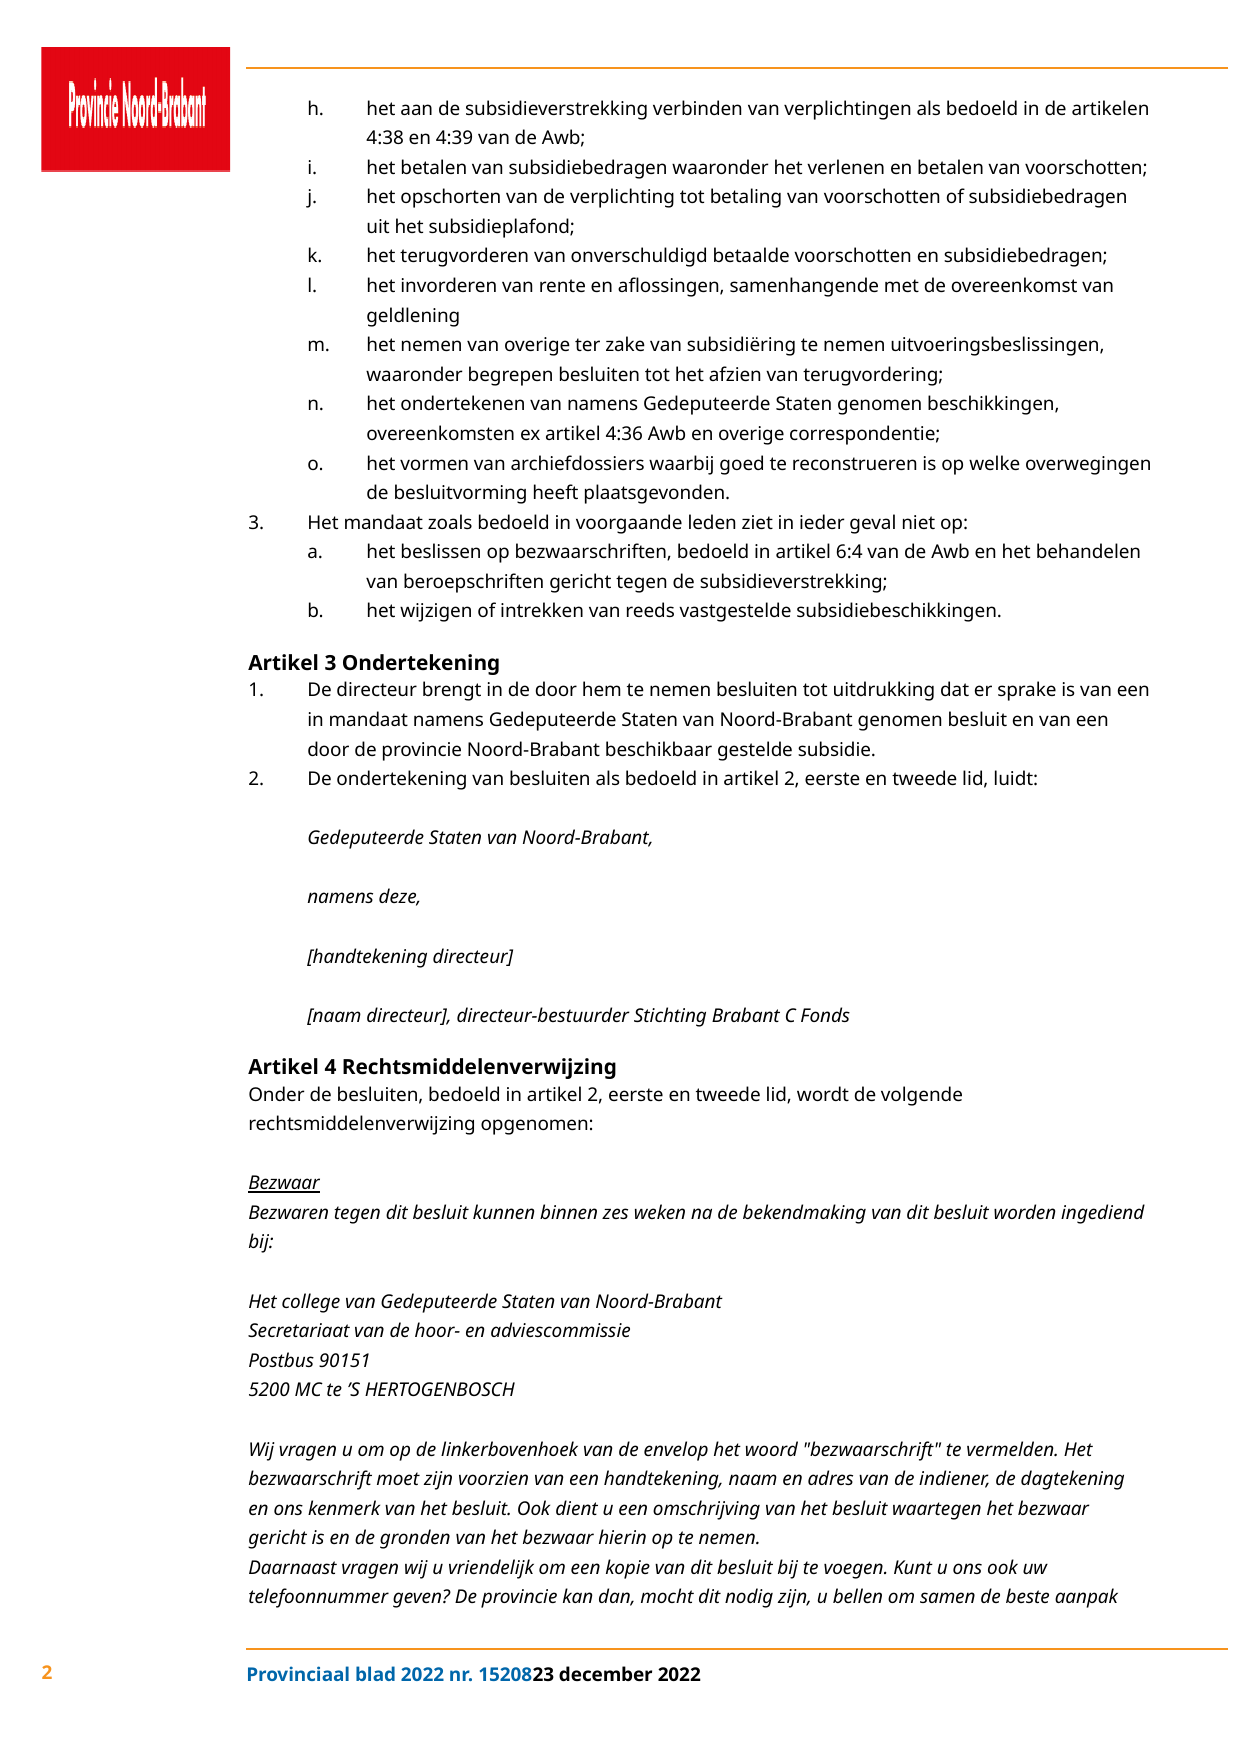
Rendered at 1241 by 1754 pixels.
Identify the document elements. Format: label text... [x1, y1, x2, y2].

list [handtekening directeur] [248, 943, 1152, 968]
list het terugvorderen van onverschuldigd betaalde voorschotten en subsidiebedragen; [307, 243, 1152, 268]
text Het college van Gedeputeerde Staten van Noord-Brabant [248, 1288, 1152, 1314]
list het invorderen van rente en aflossingen, samenhangende met de overeenkomst van geldlening [307, 272, 1152, 328]
list het vormen van archiefdossiers waarbij goed te reconstrueren is op welke overwegingen de besluitvorming heeft plaatsgevonden. [307, 450, 1152, 505]
text Wij vragen u om op de linkerbovenhoek van de envelop het woord "bezwaarschrift" te vermelden. Het bezwaarschrift moet zijn voorzien van een handtekening, naam en adres van de indiener, de dagtekening en ons kenmerk van het besluit. Ook dient u een omschrijving van het besluit waartegen het bezwaar gericht is en de gronden van het bezwaar hierin op te nemen. [248, 1436, 1152, 1550]
list het opschorten van de verplichting tot betaling van voorschotten of subsidiebedragen uit het subsidieplafond; [307, 183, 1152, 239]
text Artikel 4 Rechtsmiddelenverwijzing [248, 1052, 1152, 1081]
text Bezwaren tegen dit besluit kunnen binnen zes weken na de bekendmaking van dit besluit worden ingediend bij: [248, 1199, 1152, 1254]
list het wijzigen of intrekken van reeds vastgestelde subsidiebeschikkingen. [307, 598, 1152, 623]
list De ondertekening van besluiten als bedoeld in artikel 2, eerste en tweede lid, luidt: [248, 765, 1152, 791]
text Artikel 3 Ondertekening [248, 648, 1152, 677]
text Daarnaast vragen wij u vriendelijk om een kopie van dit besluit bij te voegen. Kunt u ons ook uw telefoonnummer geven? De provincie kan dan, mocht dit nodig zijn, u bellen om samen de beste aanpak [248, 1554, 1152, 1609]
text Secretariaat van de hoor- en adviescommissie [248, 1317, 1152, 1343]
list Gedeputeerde Staten van Noord-Brabant, [248, 824, 1152, 850]
text Bezwaar [248, 1169, 1152, 1195]
text Onder de besluiten, bedoeld in artikel 2, eerste en tweede lid, wordt de volgende rechtsmiddelenverwijzing opgenomen: [248, 1081, 1152, 1136]
list Het mandaat zoals bedoeld in voorgaande leden ziet in ieder geval niet op: [248, 509, 1152, 535]
list het nemen van overige ter zake van subsidiëring te nemen uitvoeringsbeslissingen, waaronder begrepen besluiten tot het afzien van terugvordering; [307, 331, 1152, 387]
list het ondertekenen van namens Gedeputeerde Staten genomen beschikkingen, overeenkomsten ex artikel 4:36 Awb en overige correspondentie; [307, 391, 1152, 446]
list namens deze, [248, 884, 1152, 909]
text Postbus 90151 [248, 1347, 1152, 1373]
list het beslissen op bezwaarschriften, bedoeld in artikel 6:4 van de Awb en het behandelen van beroepschriften gericht tegen de subsidieverstrekking; [307, 538, 1152, 594]
list het betalen van subsidiebedragen waaronder het verlenen en betalen van voorschotten; [307, 154, 1152, 180]
list De directeur brengt in de door hem te nemen besluiten tot uitdrukking dat er sprake is van een in mandaat namens Gedeputeerde Staten van Noord-Brabant genomen besluit en van een door de provincie Noord-Brabant beschikbaar gestelde subsidie. [248, 677, 1152, 761]
text 5200 MC te ’S HERTOGENBOSCH [248, 1377, 1152, 1402]
list het aan de subsidieverstrekking verbinden van verplichtingen als bedoeld in de artikelen 4:38 en 4:39 van de Awb; [307, 95, 1152, 150]
list [naam directeur], directeur-bestuurder Stichting Brabant C Fonds [248, 1002, 1152, 1028]
picture [41, 47, 231, 172]
